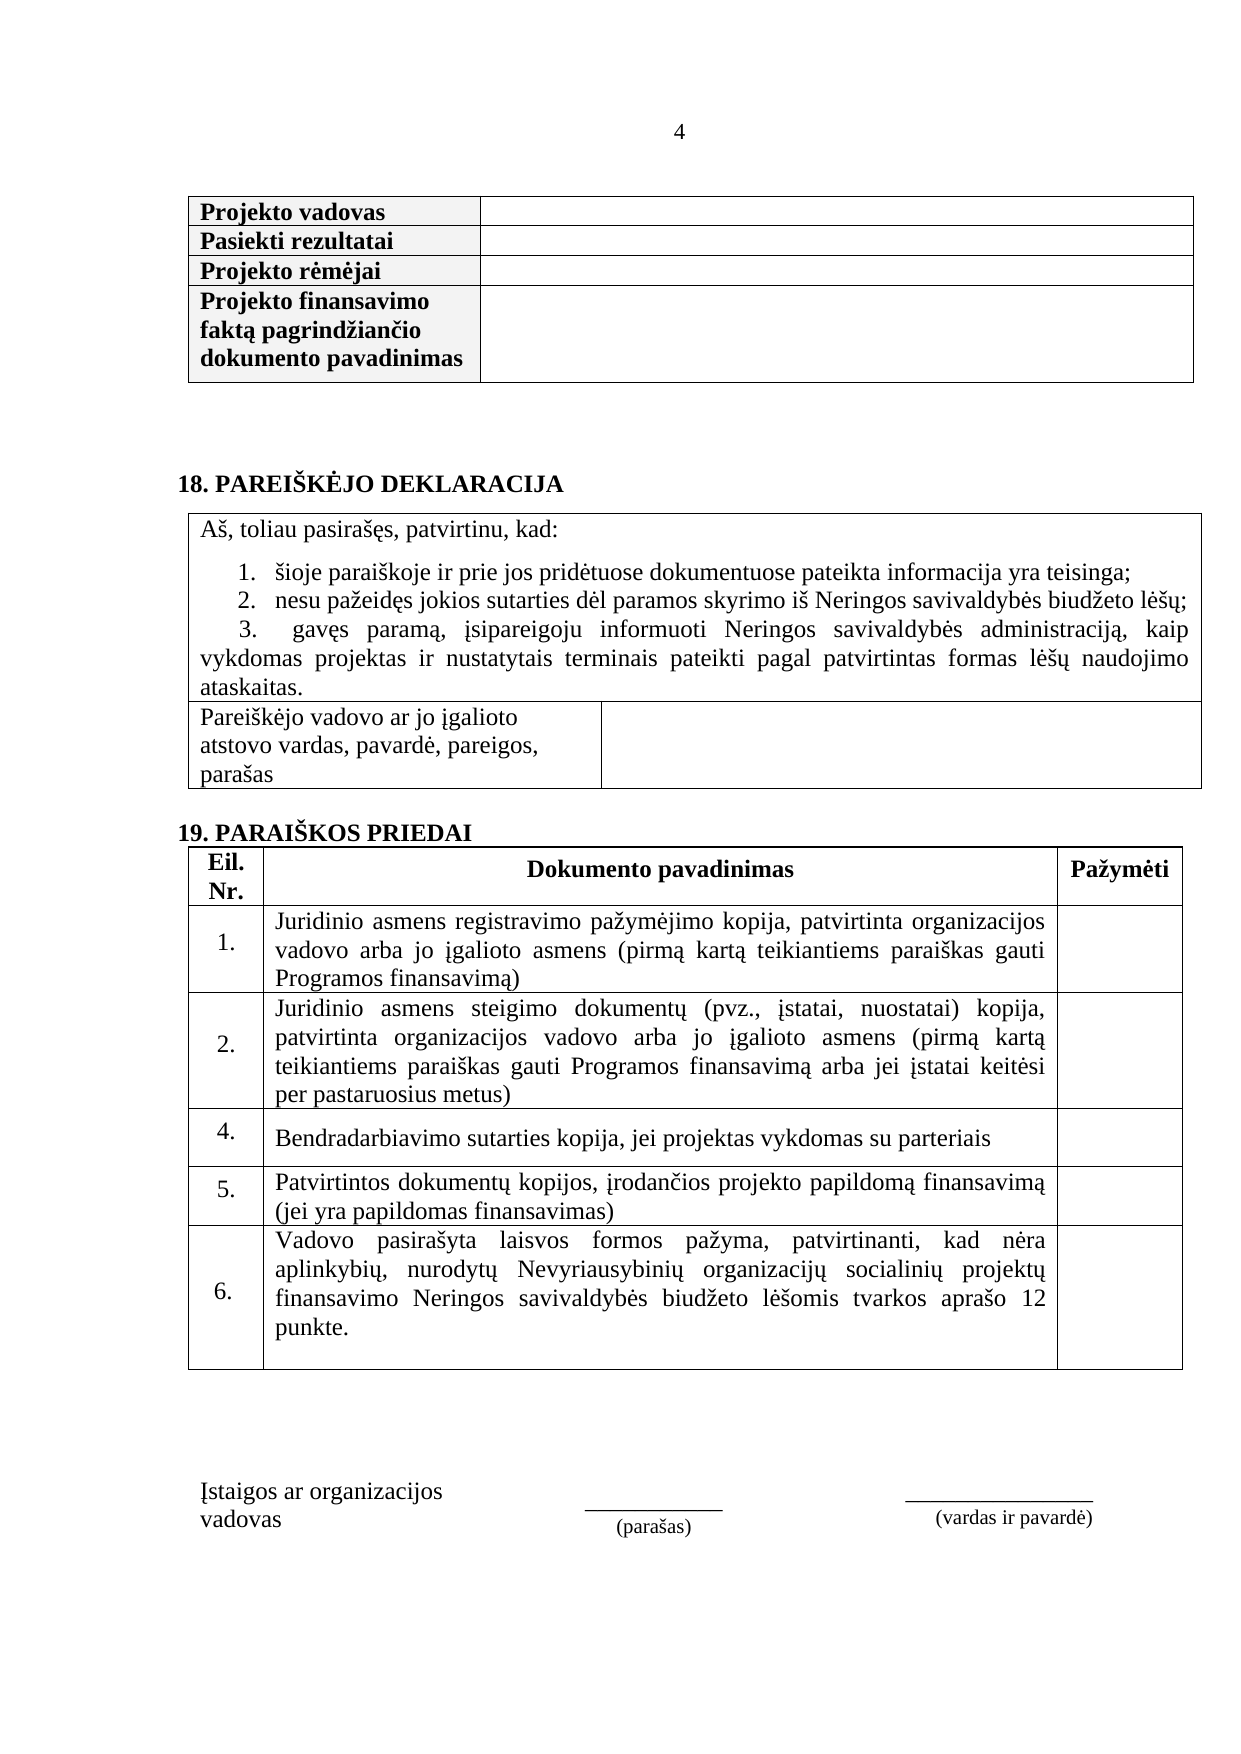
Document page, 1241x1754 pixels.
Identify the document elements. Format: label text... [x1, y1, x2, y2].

table_cell Patvirtintos dokumentų kopijos, įrodančios projekto papildomą finansavimą (jei yra papildomas finansavimas) [264, 1167, 1057, 1224]
table_cell [1058, 906, 1182, 992]
table_cell [481, 197, 1193, 225]
table_header Aš, toliau pasirašęs, patvirtinu, kad: 1. šioje paraiškoje ir prie jos pridėtuose dokumentuose pateikta informacija yra teisinga; 2. nesu pažeidęs jokios sutarties dėl paramos skyrimo iš Neringos savivaldybės biudžeto lėšų; 3. gavęs paramą, įsipareigoju informuoti Neringos savivaldybės administraciją, kaip vykdomas projektas ir nustatytais terminais pateikti pagal patvirtintas formas lėšų naudojimo ataskaitas. [189, 514, 1201, 701]
table_cell 6. [189, 1226, 263, 1369]
table_header Eil. Nr. [189, 848, 263, 905]
table_header _______________ (vardas ir pavardė) [794, 1428, 1104, 1538]
table_cell 4. [189, 1109, 263, 1166]
table_cell [602, 702, 1201, 788]
table_header Įstaigos ar organizacijos vadovas [189, 1428, 513, 1538]
table_cell [481, 286, 1193, 382]
table_cell [1058, 1226, 1182, 1369]
table_cell Bendradarbiavimo sutarties kopija, jei projektas vykdomas su parteriais [264, 1109, 1057, 1166]
table_cell Pasiekti rezultatai [189, 226, 480, 255]
table_header Dokumento pavadinimas [264, 848, 1057, 905]
table_cell 1. [189, 906, 263, 992]
text 19. PARAIŠKOS PRIEDAI [177, 818, 1181, 846]
table_cell Juridinio asmens registravimo pažymėjimo kopija, patvirtinta organizacijos vadovo arba jo įgalioto asmens (pirmą kartą teikiantiems paraiškas gauti Programos finansavimą) [264, 906, 1057, 992]
table_cell [481, 256, 1193, 285]
table_cell [513, 1538, 794, 1596]
table_cell [1058, 1167, 1182, 1224]
table_cell Projekto rėmėjai [189, 256, 480, 285]
table_cell Projekto finansavimo faktą pagrindžiančio dokumento pavadinimas [189, 286, 480, 382]
table_cell [794, 1538, 1104, 1596]
table_header Pažymėti [1058, 848, 1182, 905]
table_cell [189, 1538, 513, 1596]
table_header ___________ (parašas) [513, 1428, 794, 1538]
table_cell Vadovo pasirašyta laisvos formos pažyma, patvirtinanti, kad nėra aplinkybių, nurodytų Nevyriausybinių organizacijų socialinių projektų finansavimo Neringos savivaldybės biudžeto lėšomis tvarkos aprašo 12 punkte. [264, 1226, 1057, 1369]
table_cell [1058, 993, 1182, 1108]
text 18. PAREIŠKĖJO DEKLARACIJA [177, 469, 1181, 498]
table_cell Projekto vadovas [189, 197, 480, 225]
table_cell [481, 226, 1193, 255]
table_cell Pareiškėjo vadovo ar jo įgalioto atstovo vardas, pavardė, pareigos, parašas [189, 702, 601, 788]
table_cell Juridinio asmens steigimo dokumentų (pvz., įstatai, nuostatai) kopija, patvirtinta organizacijos vadovo arba jo įgalioto asmens (pirmą kartą teikiantiems paraiškas gauti Programos finansavimą arba jei įstatai keitėsi per pastaruosius metus) [264, 993, 1057, 1108]
table_cell 5. [189, 1167, 263, 1224]
table_cell 2. [189, 993, 263, 1108]
table_cell [1058, 1109, 1182, 1166]
